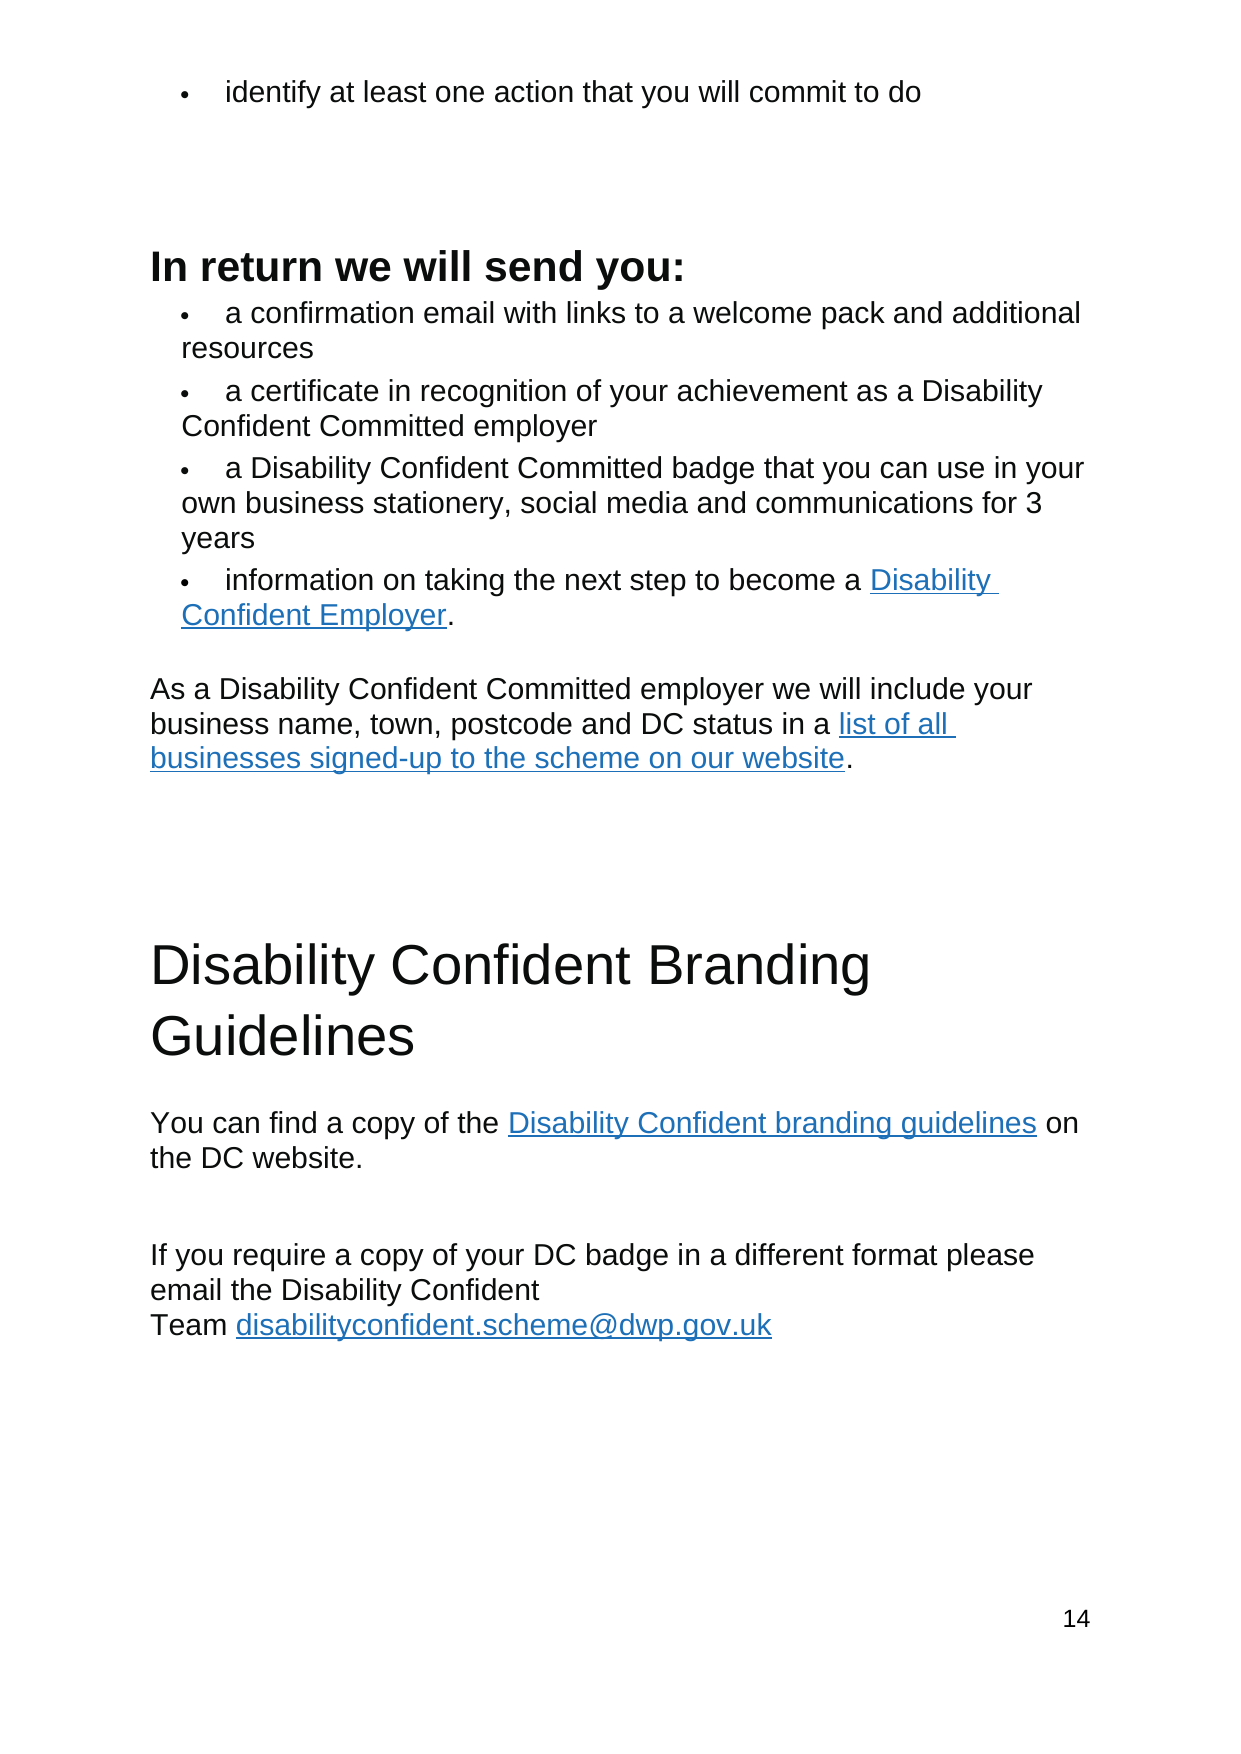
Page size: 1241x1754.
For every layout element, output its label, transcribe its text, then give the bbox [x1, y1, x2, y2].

subtitle In return we will send you: [150, 241, 1090, 290]
text You can find a copy of the Disability Confident branding guidelines on the DC website. [150, 1105, 1090, 1175]
list information on taking the next step to become a Disability Confident Employer. [181, 562, 1090, 632]
text If you require a copy of your DC badge in a different format please email the Disability Confident Team disabilityconfident.scheme@dwp.gov.uk [150, 1237, 1090, 1342]
list a confirmation email with links to a welcome pack and additional resources [181, 295, 1090, 365]
list a certificate in recognition of your achievement as a Disability Confident Committed employer [181, 373, 1090, 442]
list a Disability Confident Committed badge that you can use in your own business stationery, social media and communications for 3 years [181, 450, 1090, 554]
list identify at least one action that you will commit to do [181, 74, 1090, 108]
text As a Disability Confident Committed employer we will include your business name, town, postcode and DC status in a list of all businesses signed-up to the scheme on our website. [150, 671, 1090, 775]
subtitle Disability Confident Branding Guidelines [150, 932, 1090, 1067]
